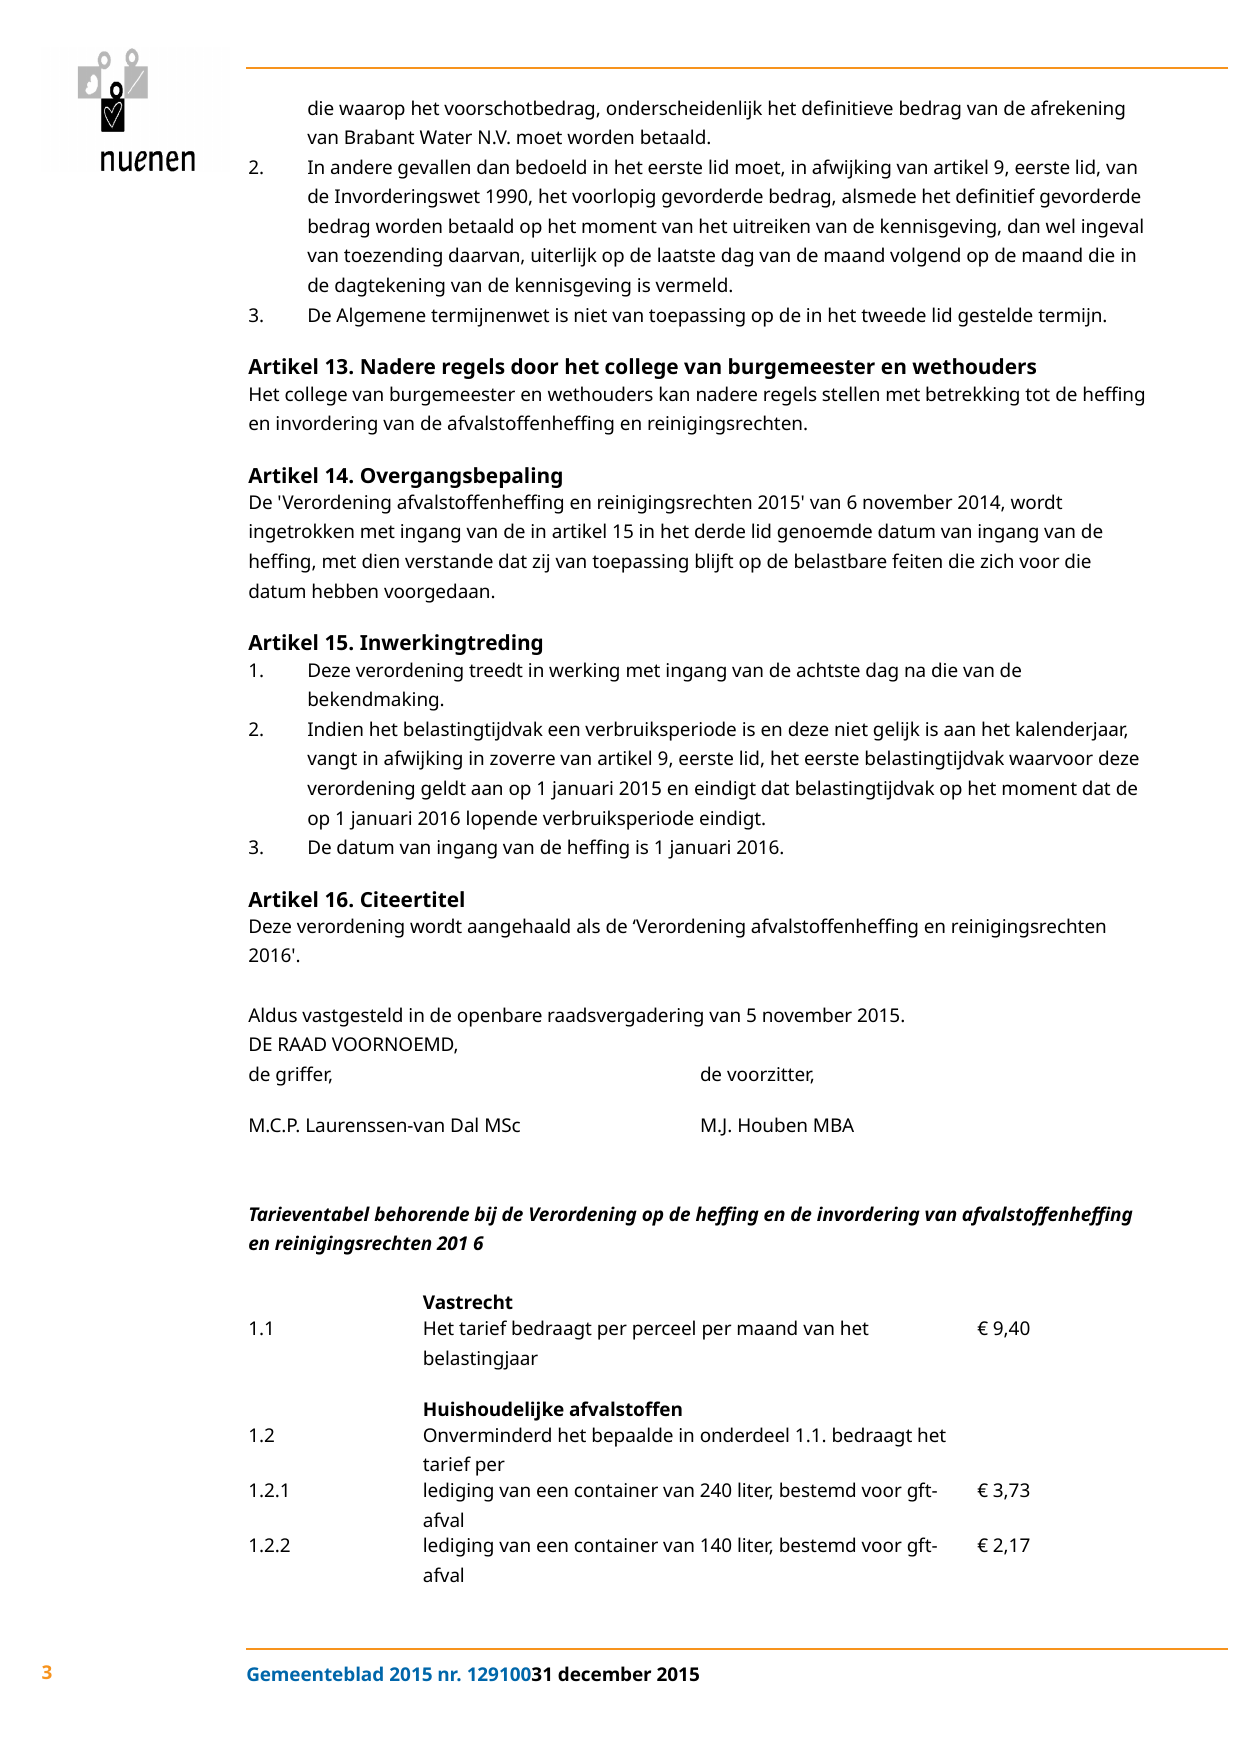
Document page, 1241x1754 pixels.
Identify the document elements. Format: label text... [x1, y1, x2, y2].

table_cell 1.2 [248, 1422, 423, 1477]
table_header [977, 1290, 1152, 1315]
table_cell € 2,17 [977, 1533, 1152, 1588]
text Artikel 14. Overgangsbepaling [248, 461, 1152, 489]
table_header [248, 1290, 423, 1315]
table_cell € 3,73 [977, 1478, 1152, 1533]
text Het college van burgemeester en wethouders kan nadere regels stellen met betrekking tot de heffing en invordering van de afvalstoffenheffing en reinigingsrechten. [248, 381, 1152, 436]
text Artikel 15. Inwerkingtreding [248, 628, 1152, 657]
picture [41, 47, 231, 172]
table_cell [248, 1396, 423, 1422]
table_header de griffer, [248, 1061, 700, 1087]
table_header Vastrecht [423, 1290, 977, 1315]
table_cell lediging van een container van 240 liter, bestemd voor gft-afval [423, 1478, 977, 1533]
table_cell Het tarief bedraagt per perceel per maand van het belastingjaar [423, 1315, 977, 1371]
list De datum van ingang van de heffing is 1 januari 2016. [248, 834, 1152, 860]
list In andere gevallen dan bedoeld in het eerste lid moet, in afwijking van artikel 9, eerste lid, van de Invorderingswet 1990, het voorlopig gevorderde bedrag, alsmede het definitief gevorderde bedrag worden betaald op het moment van het uitreiken van de kennisgeving, dan wel ingeval van toezending daarvan, uiterlijk op de laatste dag van de maand volgend op de maand die in de dagtekening van de kennisgeving is vermeld. [248, 154, 1152, 298]
text Artikel 13. Nadere regels door het college van burgemeester en wethouders [248, 352, 1152, 381]
list Indien het belastingtijdvak een verbruiksperiode is en deze niet gelijk is aan het kalenderjaar, vangt in afwijking in zoverre van artikel 9, eerste lid, het eerste belastingtijdvak waarvoor deze verordening geldt aan op 1 januari 2015 en eindigt dat belastingtijdvak op het moment dat de op 1 januari 2016 lopende verbruiksperiode eindigt. [248, 716, 1152, 830]
table_cell [977, 1396, 1152, 1422]
text De 'Verordening afvalstoffenheffing en reinigingsrechten 2015' van 6 november 2014, wordt ingetrokken met ingang van de in artikel 15 in het derde lid genoemde datum van ingang van de heffing, met dien verstande dat zij van toepassing blijft op de belastbare feiten die zich voor die datum hebben voorgedaan. [248, 489, 1152, 604]
table_cell 1.2.1 [248, 1478, 423, 1533]
table_header de voorzitter, [700, 1061, 1152, 1087]
table_cell Onverminderd het bepaalde in onderdeel 1.1. bedraagt het tarief per [423, 1422, 977, 1477]
text Deze verordening wordt aangehaald als de ‘Verordening afvalstoffenheffing en reinigingsrechten 2016'. [248, 913, 1152, 968]
list die waarop het voorschotbedrag, onderscheidenlijk het definitieve bedrag van de afrekening van Brabant Water N.V. moet worden betaald. [248, 95, 1152, 150]
text Artikel 16. Citeertitel [248, 885, 1152, 913]
list Deze verordening treedt in werking met ingang van de achtste dag na die van de bekendmaking. [248, 657, 1152, 712]
table_cell [248, 1371, 423, 1396]
table_cell € 9,40 [977, 1315, 1152, 1371]
list De Algemene termijnenwet is niet van toepassing op de in het tweede lid gestelde termijn. [248, 302, 1152, 328]
table_cell 1.1 [248, 1315, 423, 1371]
table_cell [700, 1087, 1152, 1113]
table_cell [423, 1371, 977, 1396]
table_cell Huishoudelijke afvalstoffen [423, 1396, 977, 1422]
text DE RAAD VOORNOEMD, [248, 1031, 1152, 1057]
table_cell lediging van een container van 140 liter, bestemd voor gft-afval [423, 1533, 977, 1588]
text Aldus vastgesteld in de openbare raadsvergadering van 5 november 2015. [248, 1002, 1152, 1028]
table_cell [977, 1371, 1152, 1396]
table_cell [977, 1422, 1152, 1477]
table_cell [248, 1087, 700, 1113]
text Tarieventabel behorende bij de Verordening op de heffing en de invordering van afvalstoffenheffing en reinigingsrechten 201 6 [248, 1201, 1152, 1256]
table_cell 1.2.2 [248, 1533, 423, 1588]
table_cell M.C.P. Laurenssen-van Dal MSc [248, 1113, 700, 1138]
table_cell M.J. Houben MBA [700, 1113, 1152, 1138]
